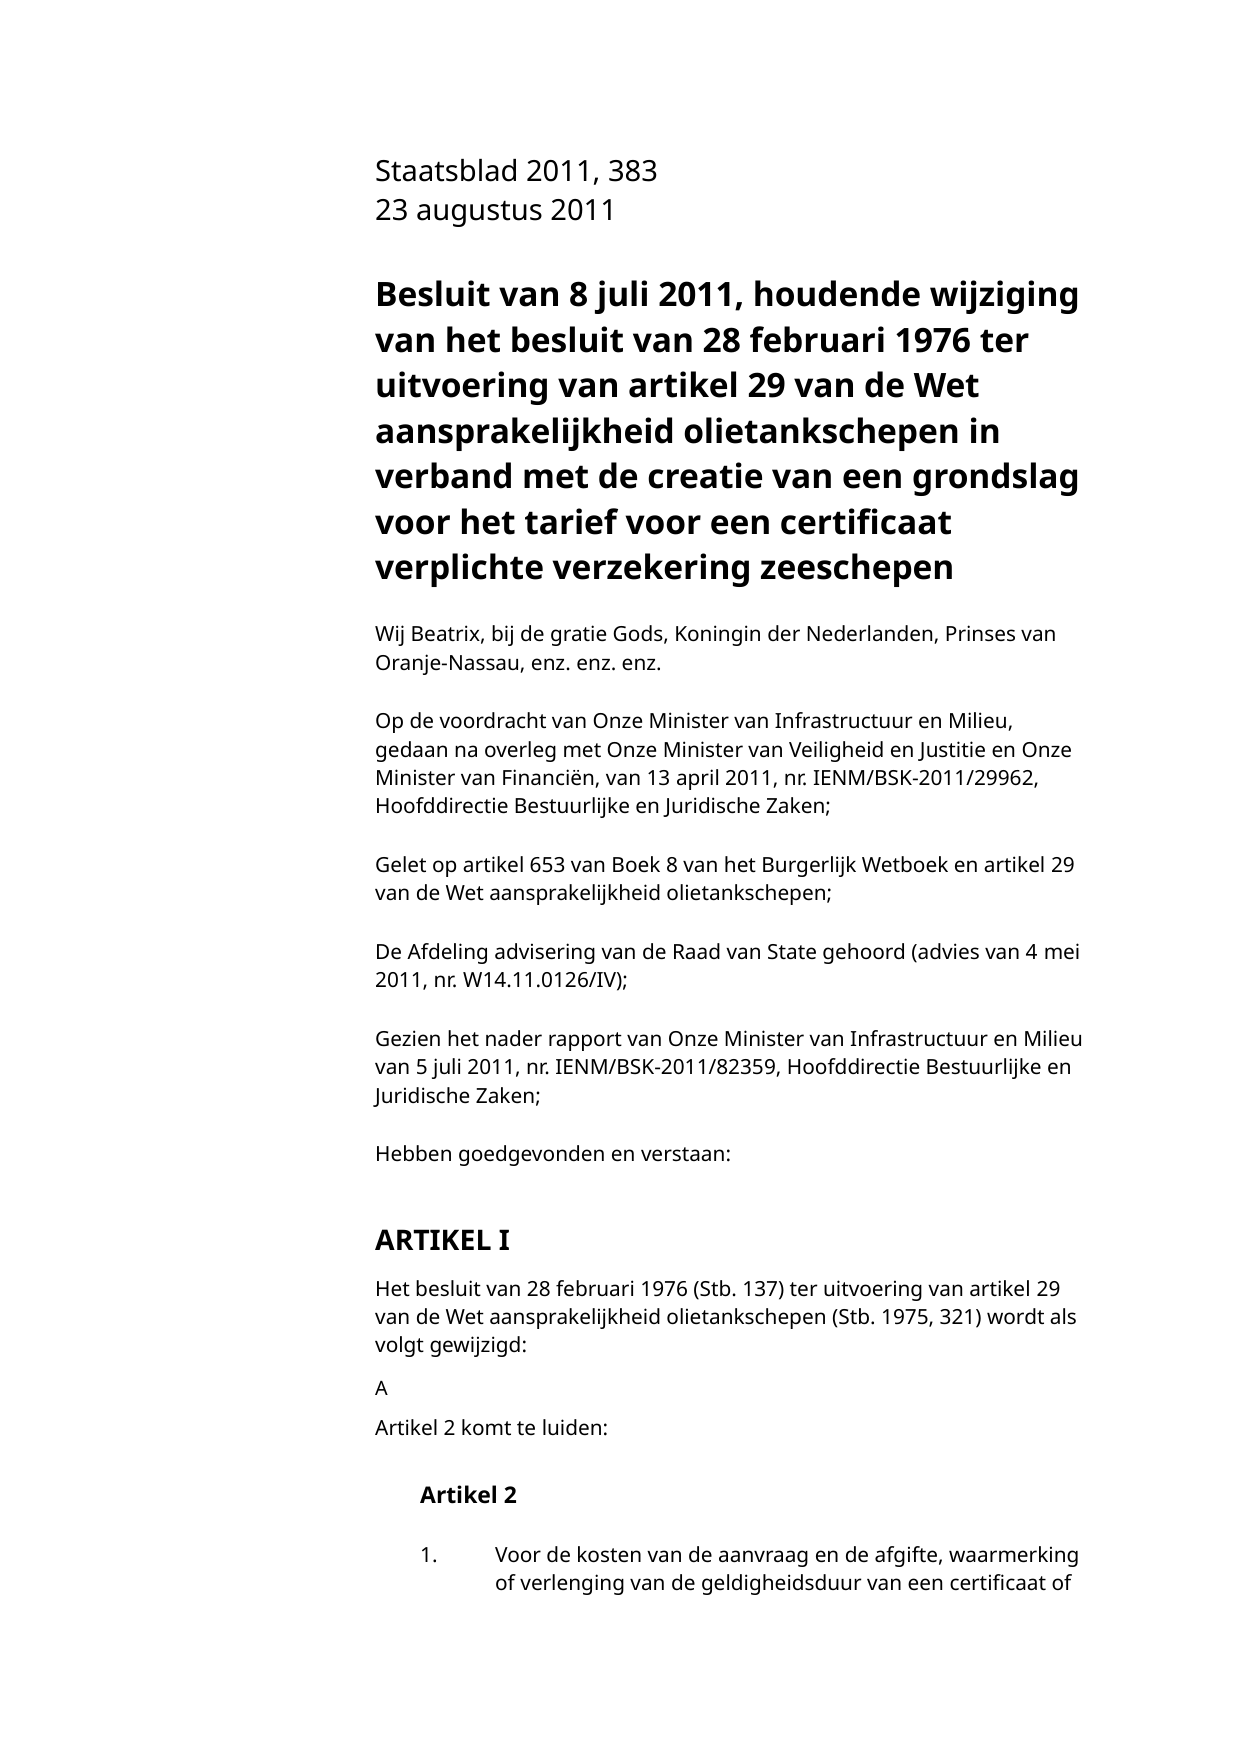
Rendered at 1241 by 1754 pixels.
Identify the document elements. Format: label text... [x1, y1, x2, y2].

text Hebben goedgevonden en verstaan: [375, 1139, 1090, 1168]
text De Afdeling advisering van de Raad van State gehoord (advies van 4 mei 2011, nr. W14.11.0126/IV); [375, 937, 1090, 994]
subtitle ARTIKEL I [375, 1220, 1090, 1259]
text Artikel 2 komt te luiden: [375, 1413, 1090, 1441]
text Gelet op artikel 653 van Boek 8 van het Burgerlijk Wetboek en artikel 29 van de Wet aansprakelijkheid olietankschepen; [375, 850, 1090, 907]
text Het besluit van 28 februari 1976 (Stb. 137) ter uitvoering van artikel 29 van de Wet aansprakelijkheid olietankschepen (Stb. 1975, 321) wordt als volgt gewijzigd: [375, 1274, 1090, 1359]
text 23 augustus 2011 [375, 190, 1090, 229]
text Op de voordracht van Onze Minister van Infrastructuur en Milieu, gedaan na overleg met Onze Minister van Veiligheid en Justitie en Onze Minister van Financiën, van 13 april 2011, nr. IENM/BSK-2011/29962, Hoofddirectie Bestuurlijke en Juridische Zaken; [375, 706, 1090, 820]
text A [375, 1374, 1090, 1401]
subtitle Besluit van 8 juli 2011, houdende wijziging van het besluit van 28 februari 1976 ter uitvoering van artikel 29 van de Wet aansprakelijkheid olietankschepen in verband met de creatie van een grondslag voor het tarief voor een certificaat verplichte verzekering zeeschepen [375, 271, 1090, 589]
subtitle Artikel 2 [420, 1479, 1090, 1510]
list Voor de kosten van de aanvraag en de afgifte, waarmerking of verlenging van de geldigheidsduur van een certificaat of [420, 1540, 1090, 1597]
text Gezien het nader rapport van Onze Minister van Infrastructuur en Milieu van 5 juli 2011, nr. IENM/BSK-2011/82359, Hoofddirectie Bestuurlijke en Juridische Zaken; [375, 1024, 1090, 1109]
text Wij Beatrix, bij de gratie Gods, Koningin der Nederlanden, Prinses van Oranje-Nassau, enz. enz. enz. [375, 619, 1090, 676]
text Staatsblad 2011, 383 [375, 150, 1090, 190]
